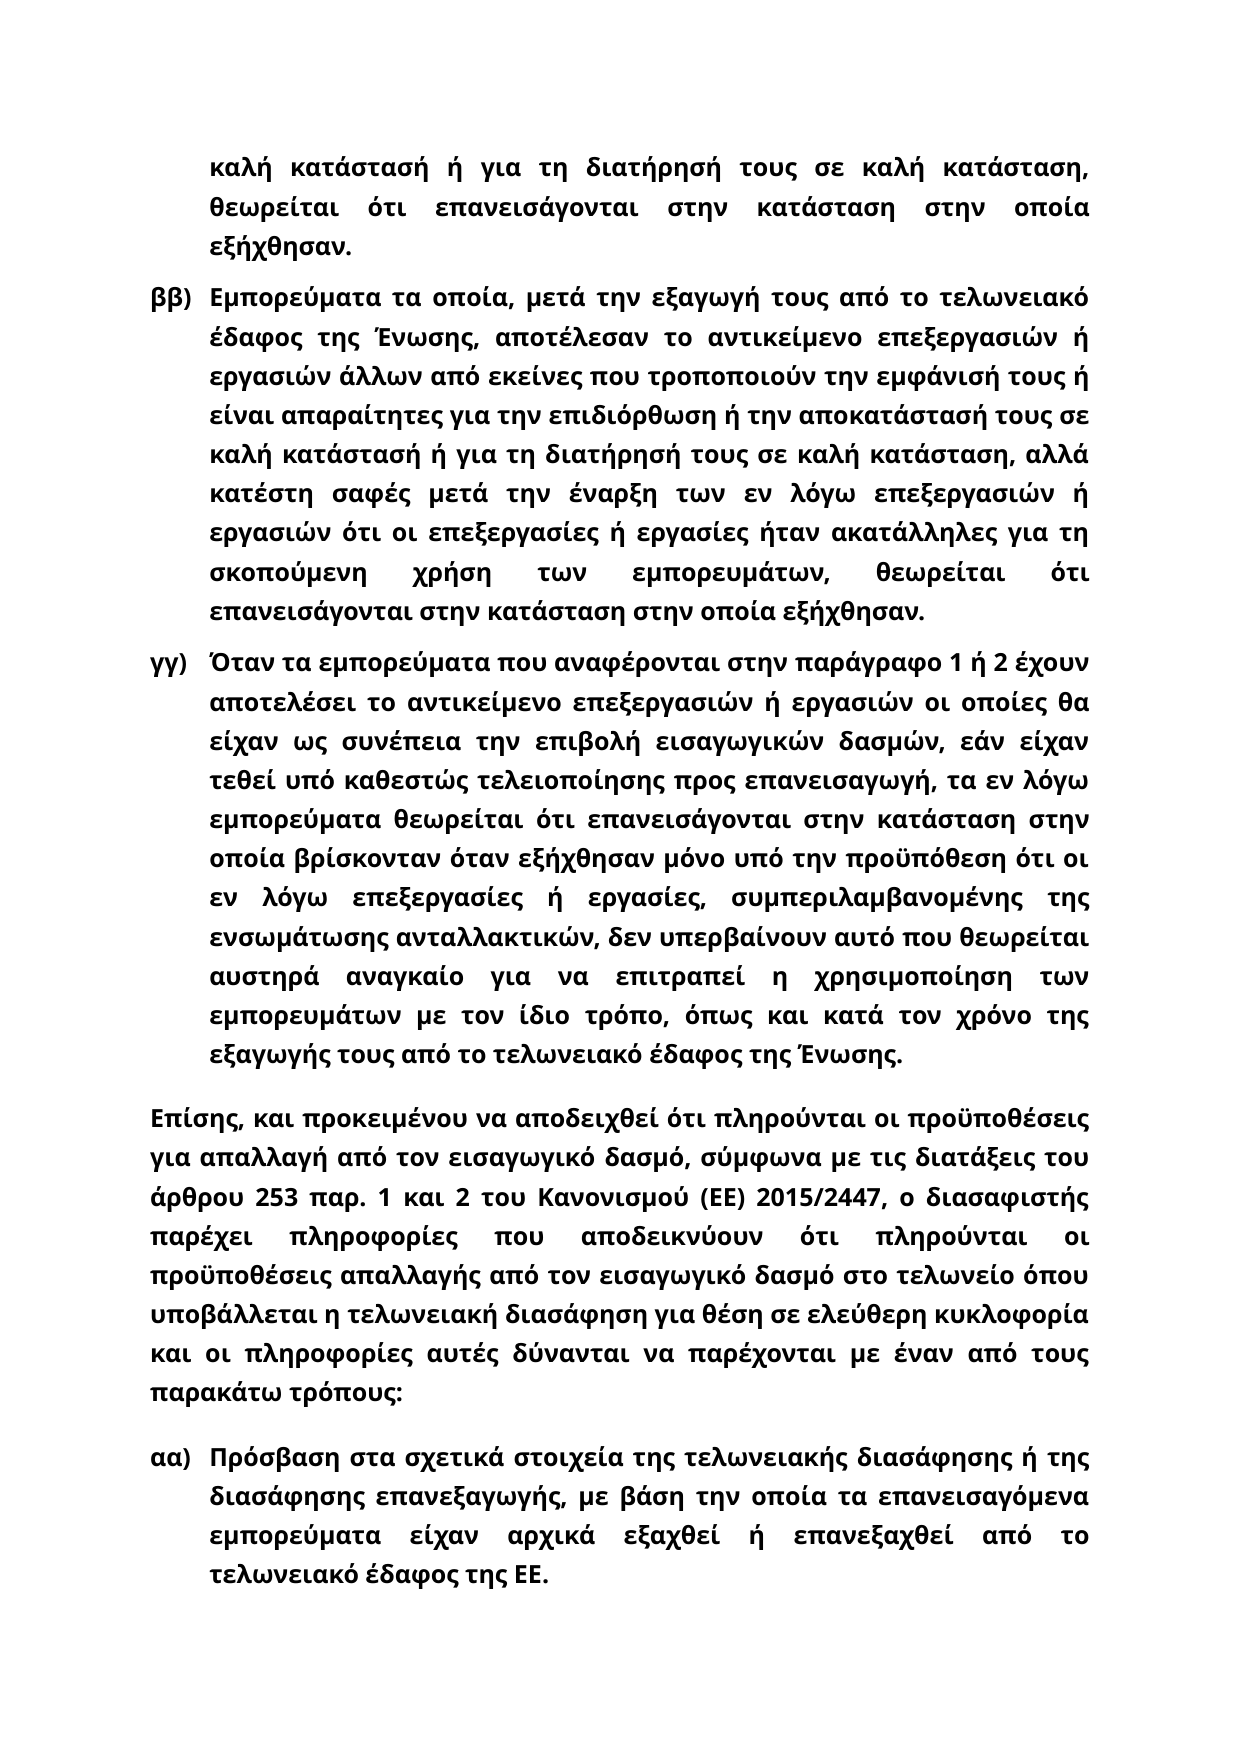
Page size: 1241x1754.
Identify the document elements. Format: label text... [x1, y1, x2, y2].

list γγ) Όταν τα εμπορεύματα που αναφέρονται στην παράγραφο 1 ή 2 έχουν αποτελέσει το αντικείμενο επεξεργασιών ή εργασιών οι οποίες θα είχαν ως συνέπεια την επιβολή εισαγωγικών δασμών, εάν είχαν τεθεί υπό καθεστώς τελειοποίησης προς επανεισαγωγή, τα εν λόγω εμπορεύματα θεωρείται ότι επανεισάγονται στην κατάσταση στην οποία βρίσκονταν όταν εξήχθησαν μόνο υπό την προϋπόθεση ότι οι εν λόγω επεξεργασίες ή εργασίες, συμπεριλαμβανομένης της ενσωμάτωσης ανταλλακτικών, δεν υπερβαίνουν αυτό που θεωρείται αυστηρά αναγκαίο για να επιτραπεί η χρησιμοποίηση των εμπορευμάτων με τον ίδιο τρόπο, όπως και κατά τον χρόνο της εξαγωγής τους από το τελωνειακό έδαφος της Ένωσης. [150, 645, 1090, 1071]
list αα) Πρόσβαση στα σχετικά στοιχεία της τελωνειακής διασάφησης ή της διασάφησης επανεξαγωγής, με βάση την οποία τα επανεισαγόμενα εμπορεύματα είχαν αρχικά εξαχθεί ή επανεξαχθεί από το τελωνειακό έδαφος της ΕΕ. [150, 1439, 1090, 1591]
list καλή κατάστασή ή για τη διατήρησή τους σε καλή κατάσταση, θεωρείται ότι επανεισάγονται στην κατάσταση στην οποία εξήχθησαν. [150, 150, 1090, 262]
list ββ) Εμπορεύματα τα οποία, μετά την εξαγωγή τους από το τελωνειακό έδαφος της Ένωσης, αποτέλεσαν το αντικείμενο επεξεργασιών ή εργασιών άλλων από εκείνες που τροποποιούν την εμφάνισή τους ή είναι απαραίτητες για την επιδιόρθωση ή την αποκατάστασή τους σε καλή κατάστασή ή για τη διατήρησή τους σε καλή κατάσταση, αλλά κατέστη σαφές μετά την έναρξη των εν λόγω επεξεργασιών ή εργασιών ότι οι επεξεργασίες ή εργασίες ήταν ακατάλληλες για τη σκοπούμενη χρήση των εμπορευμάτων, θεωρείται ότι επανεισάγονται στην κατάσταση στην οποία εξήχθησαν. [150, 280, 1090, 627]
text Επίσης, και προκειμένου να αποδειχθεί ότι πληρούνται οι προϋποθέσεις για απαλλαγή από τον εισαγωγικό δασμό, σύμφωνα με τις διατάξεις του άρθρου 253 παρ. 1 και 2 του Κανονισμού (ΕΕ) 2015/2447, ο διασαφιστής παρέχει πληροφορίες που αποδεικνύουν ότι πληρούνται οι προϋποθέσεις απαλλαγής από τον εισαγωγικό δασμό στο τελωνείο όπου υποβάλλεται η τελωνειακή διασάφηση για θέση σε ελεύθερη κυκλοφορία και οι πληροφορίες αυτές δύνανται να παρέχονται με έναν από τους παρακάτω τρόπους: [150, 1101, 1090, 1409]
